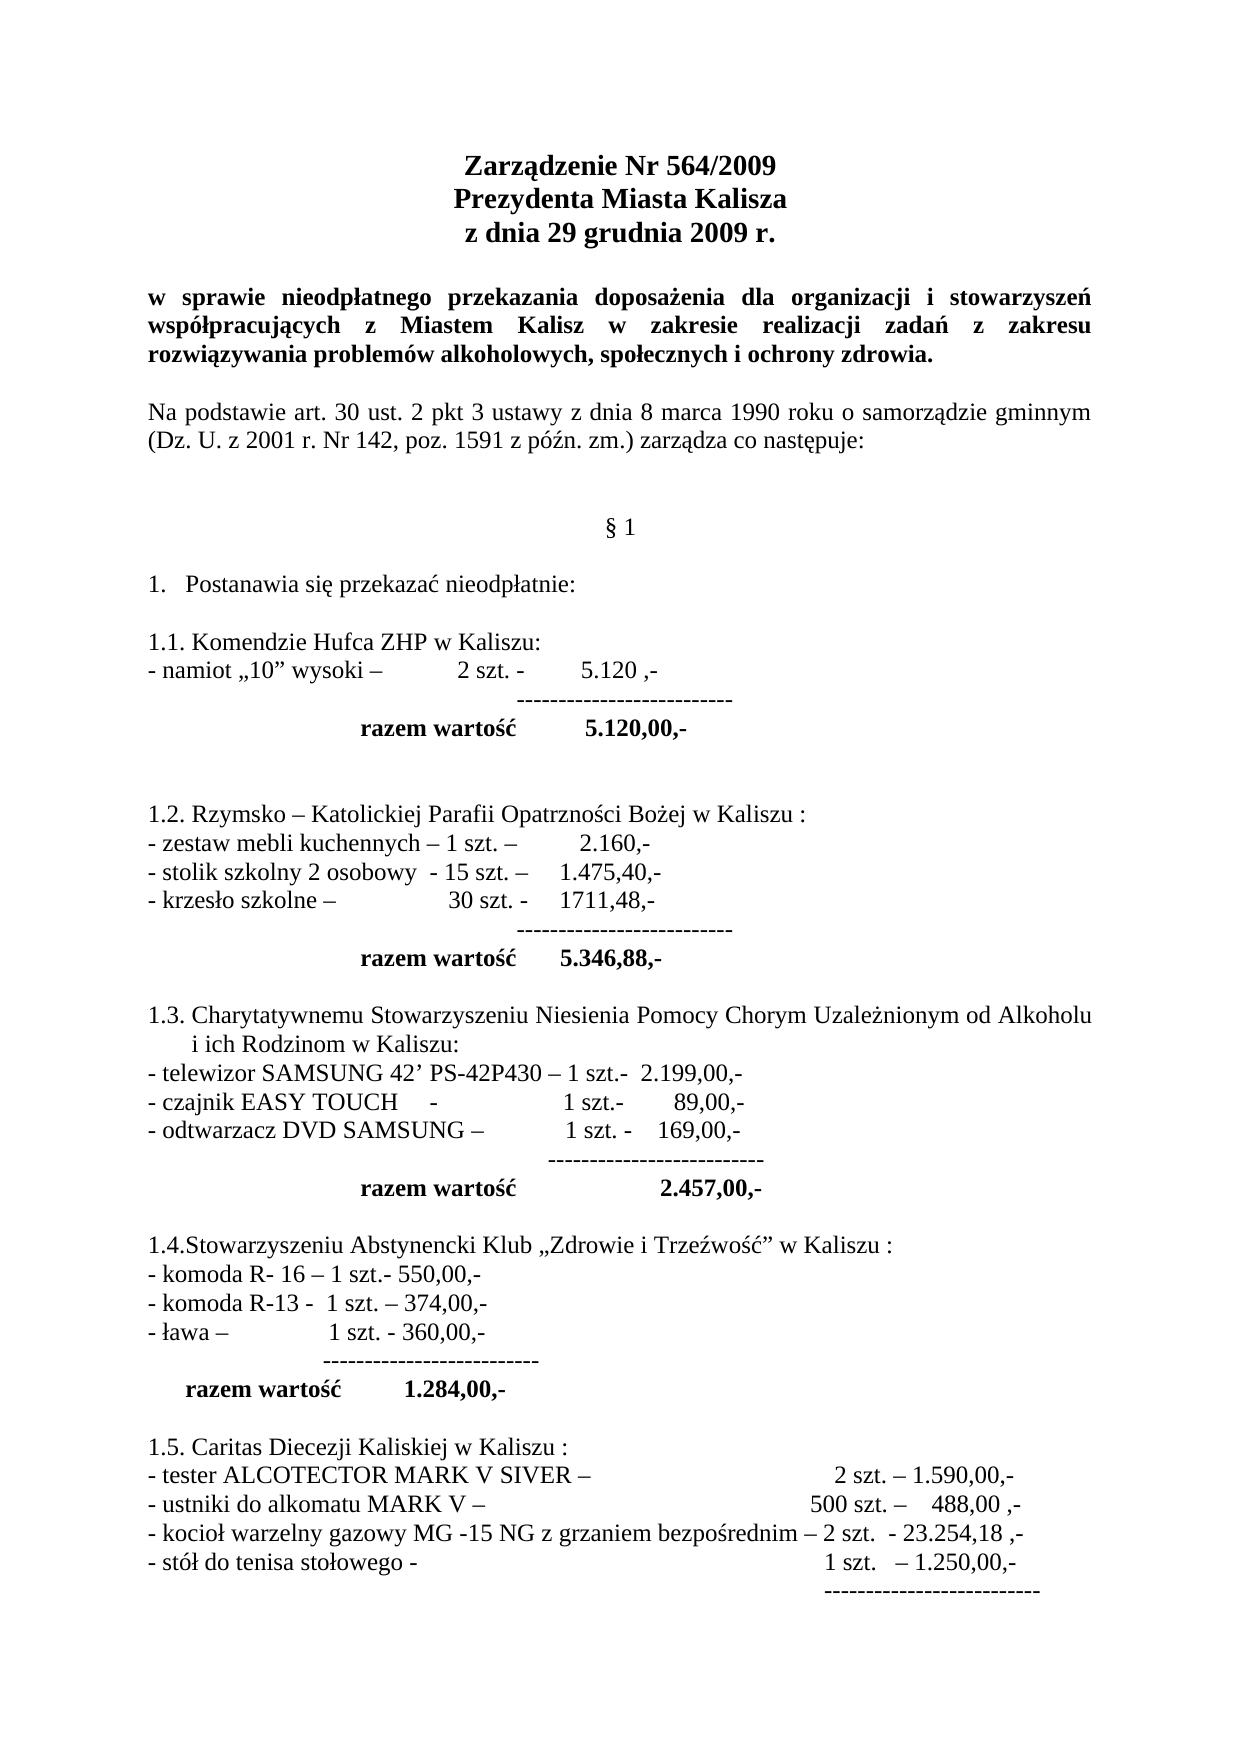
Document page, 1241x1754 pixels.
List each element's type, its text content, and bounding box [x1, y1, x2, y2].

text - kocioł warzelny gazowy MG -15 NG z grzaniem bezpośrednim – 2 szt. - 23.254,18 ,- [148, 1518, 1093, 1547]
text - zestaw mebli kuchennych – 1 szt. – 2.160,- [148, 828, 1093, 857]
text 1.4.Stowarzyszeniu Abstynencki Klub „Zdrowie i Trzeźwość” w Kaliszu : [148, 1231, 1093, 1259]
text - stół do tenisa stołowego - 1 szt. – 1.250,00,- [148, 1547, 1093, 1576]
list Postanawia się przekazać nieodpłatnie: [148, 569, 1093, 598]
text razem wartość 1.284,00,- [148, 1374, 1093, 1403]
text - tester ALCOTECTOR MARK V SIVER – 2 szt. – 1.590,00,- [148, 1461, 1093, 1489]
text - odtwarzacz DVD SAMSUNG – 1 szt. - 169,00,- [148, 1116, 1093, 1144]
text -------------------------- [148, 1576, 1093, 1604]
text § 1 [148, 512, 1093, 541]
list Rzymsko – Katolickiej Parafii Opatrzności Bożej w Kaliszu : [148, 799, 1093, 828]
text 1.5. Caritas Diecezji Kaliskiej w Kaliszu : [148, 1432, 1093, 1461]
subtitle Zarządzenie Nr 564/2009 [148, 148, 1093, 181]
text razem wartość 2.457,00,- [148, 1173, 1093, 1202]
text - ustniki do alkomatu MARK V – 500 szt. – 488,00 ,- [148, 1489, 1093, 1518]
text - komoda R-13 - 1 szt. – 374,00,- [148, 1288, 1093, 1317]
text w sprawie nieodpłatnego przekazania doposażenia dla organizacji i stowarzyszeń współpracujących z Miastem Kalisz w zakresie realizacji zadań z zakresu rozwiązywania problemów alkoholowych, społecznych i ochrony zdrowia. [148, 282, 1093, 368]
text - czajnik EASY TOUCH - 1 szt.- 89,00,- [148, 1087, 1093, 1116]
text -------------------------- [148, 1144, 1093, 1173]
text -------------------------- [148, 914, 1093, 943]
text razem wartość 5.120,00,- [148, 713, 1093, 742]
text razem wartość 5.346,88,- [148, 943, 1093, 972]
text - krzesło szkolne – 30 szt. - 1711,48,- [148, 886, 1093, 914]
text -------------------------- [148, 684, 1093, 713]
subtitle z dnia 29 grudnia 2009 r. [148, 215, 1093, 248]
text - komoda R- 16 – 1 szt.- 550,00,- [148, 1259, 1093, 1288]
text - ława – 1 szt. - 360,00,- [148, 1317, 1093, 1346]
list Charytatywnemu Stowarzyszeniu Niesienia Pomocy Chorym Uzależnionym od Alkoholu i ich Rodzinom w Kaliszu: [148, 1001, 1093, 1058]
list Komendzie Hufca ZHP w Kaliszu: [148, 627, 1093, 656]
text - stolik szkolny 2 osobowy - 15 szt. – 1.475,40,- [148, 857, 1093, 886]
text -------------------------- [148, 1346, 1093, 1374]
text - telewizor SAMSUNG 42’ PS-42P430 – 1 szt.- 2.199,00,- [148, 1058, 1093, 1087]
text Na podstawie art. 30 ust. 2 pkt 3 ustawy z dnia 8 marca 1990 roku o samorządzie gminnym (Dz. U. z 2001 r. Nr 142, poz. 1591 z późn. zm.) zarządza co następuje: [148, 397, 1093, 454]
subtitle Prezydenta Miasta Kalisza [148, 181, 1093, 215]
text - namiot „10” wysoki – 2 szt. - 5.120 ,- [148, 656, 1093, 684]
